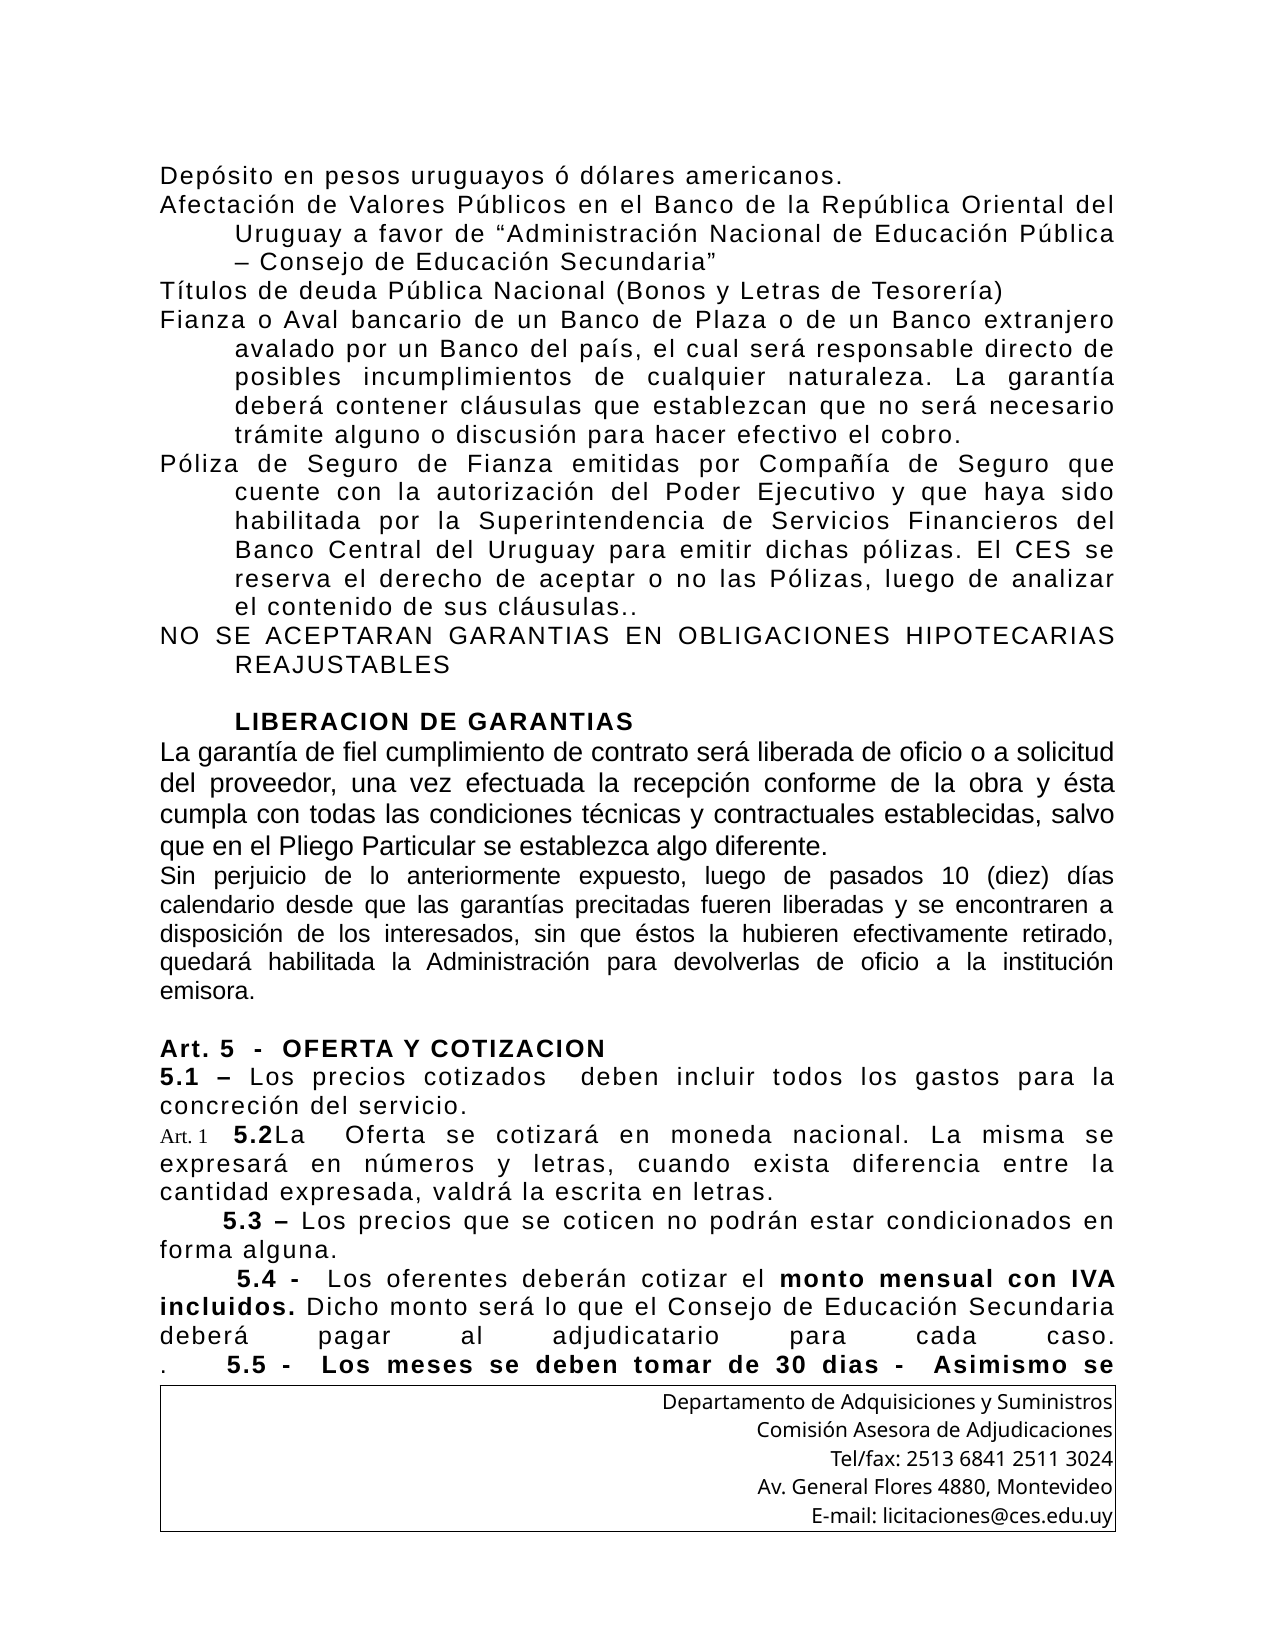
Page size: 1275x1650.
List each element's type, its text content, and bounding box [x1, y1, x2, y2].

text Depósito en pesos uruguayos ó dólares americanos. [159, 161, 1116, 190]
text Art. 5 - OFERTA Y COTIZACION [159, 1033, 1116, 1062]
text Afectación de Valores Públicos en el Banco de la República Oriental del Uruguay a favor de “Administración Nacional de Educación Pública – Consejo de Educación Secundaria” [159, 190, 1116, 276]
text Títulos de deuda Pública Nacional (Bonos y Letras de Tesorería) [159, 276, 1116, 305]
text NO SE ACEPTARAN GARANTIAS EN OBLIGACIONES HIPOTECARIAS REAJUSTABLES [159, 621, 1116, 678]
text 5.1 – Los precios cotizados deben incluir todos los gastos para la concreción del servicio. [159, 1062, 1116, 1120]
text 5.3 – Los precios que se coticen no podrán estar condicionados en forma alguna. [159, 1206, 1116, 1263]
text Sin perjuicio de lo anteriormente expuesto, luego de pasados 10 (diez) días calendario desde que las garantías precitadas fueren liberadas y se encontraren a disposición de los interesados, sin que éstos la hubieren efectivamente retirado, quedará habilitada la Administración para devolverlas de oficio a la institución emisora. [159, 861, 1116, 1005]
text Fianza o Aval bancario de un Banco de Plaza o de un Banco extranjero avalado por un Banco del país, el cual será responsable directo de posibles incumplimientos de cualquier naturaleza. La garantía deberá contener cláusulas que establezcan que no será necesario trámite alguno o discusión para hacer efectivo el cobro. [159, 305, 1116, 448]
text Póliza de Seguro de Fianza emitidas por Compañía de Seguro que cuente con la autorización del Poder Ejecutivo y que haya sido habilitada por la Superintendencia de Servicios Financieros del Banco Central del Uruguay para emitir dichas pólizas. El CES se reserva el derecho de aceptar o no las Pólizas, luego de analizar el contenido de sus cláusulas.. [159, 448, 1116, 621]
list 5.2La Oferta se cotizará en moneda nacional. La misma se expresará en números y letras, cuando exista diferencia entre la cantidad expresada, valdrá la escrita en letras. [159, 1120, 1116, 1206]
text LIBERACION DE GARANTIAS [234, 707, 1116, 736]
text 5.4 - Los oferentes deberán cotizar el monto mensual con IVA incluidos. Dicho monto será lo que el Consejo de Educación Secundaria deberá pagar al adjudicatario para cada caso. . 5.5 - Los meses se deben tomar de 30 dias - Asimismo se [159, 1263, 1116, 1378]
text La garantía de fiel cumplimiento de contrato será liberada de oficio o a solicitud del proveedor, una vez efectuada la recepción conforme de la obra y ésta cumpla con todas las condiciones técnicas y contractuales establecidas, salvo que en el Pliego Particular se establezca algo diferente. [159, 736, 1116, 861]
